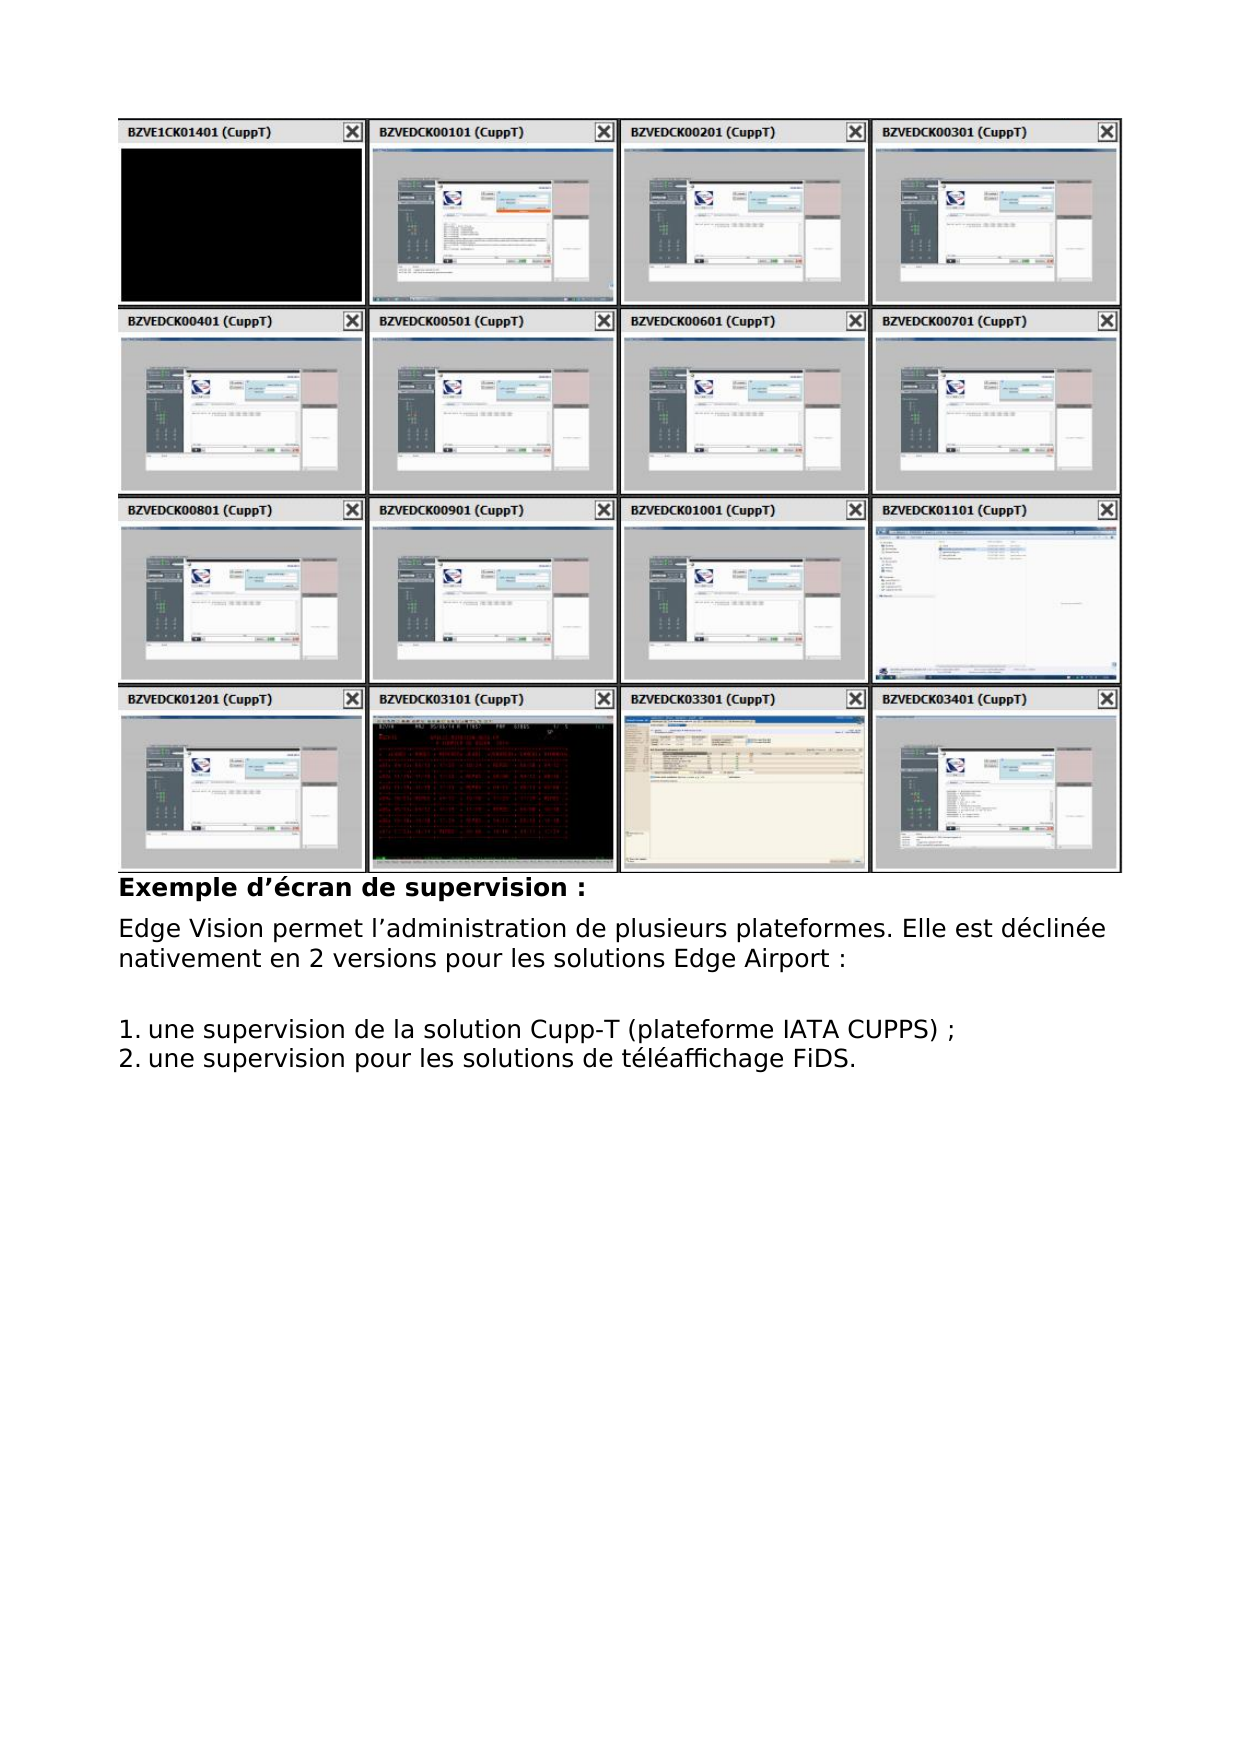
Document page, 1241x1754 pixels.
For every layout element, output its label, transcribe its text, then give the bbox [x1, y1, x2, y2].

list une supervision de la solution Cupp-T (plateforme IATA CUPPS) ; [118, 1015, 1122, 1044]
picture [118, 118, 1123, 873]
list une supervision pour les solutions de téléaffichage FiDS. [118, 1044, 1122, 1073]
text Exemple d’écran de supervision : [118, 873, 1122, 902]
text Edge Vision permet l’administration de plusieurs plateformes. Elle est déclinée nativement en 2 versions pour les solutions Edge Airport : [118, 914, 1122, 973]
